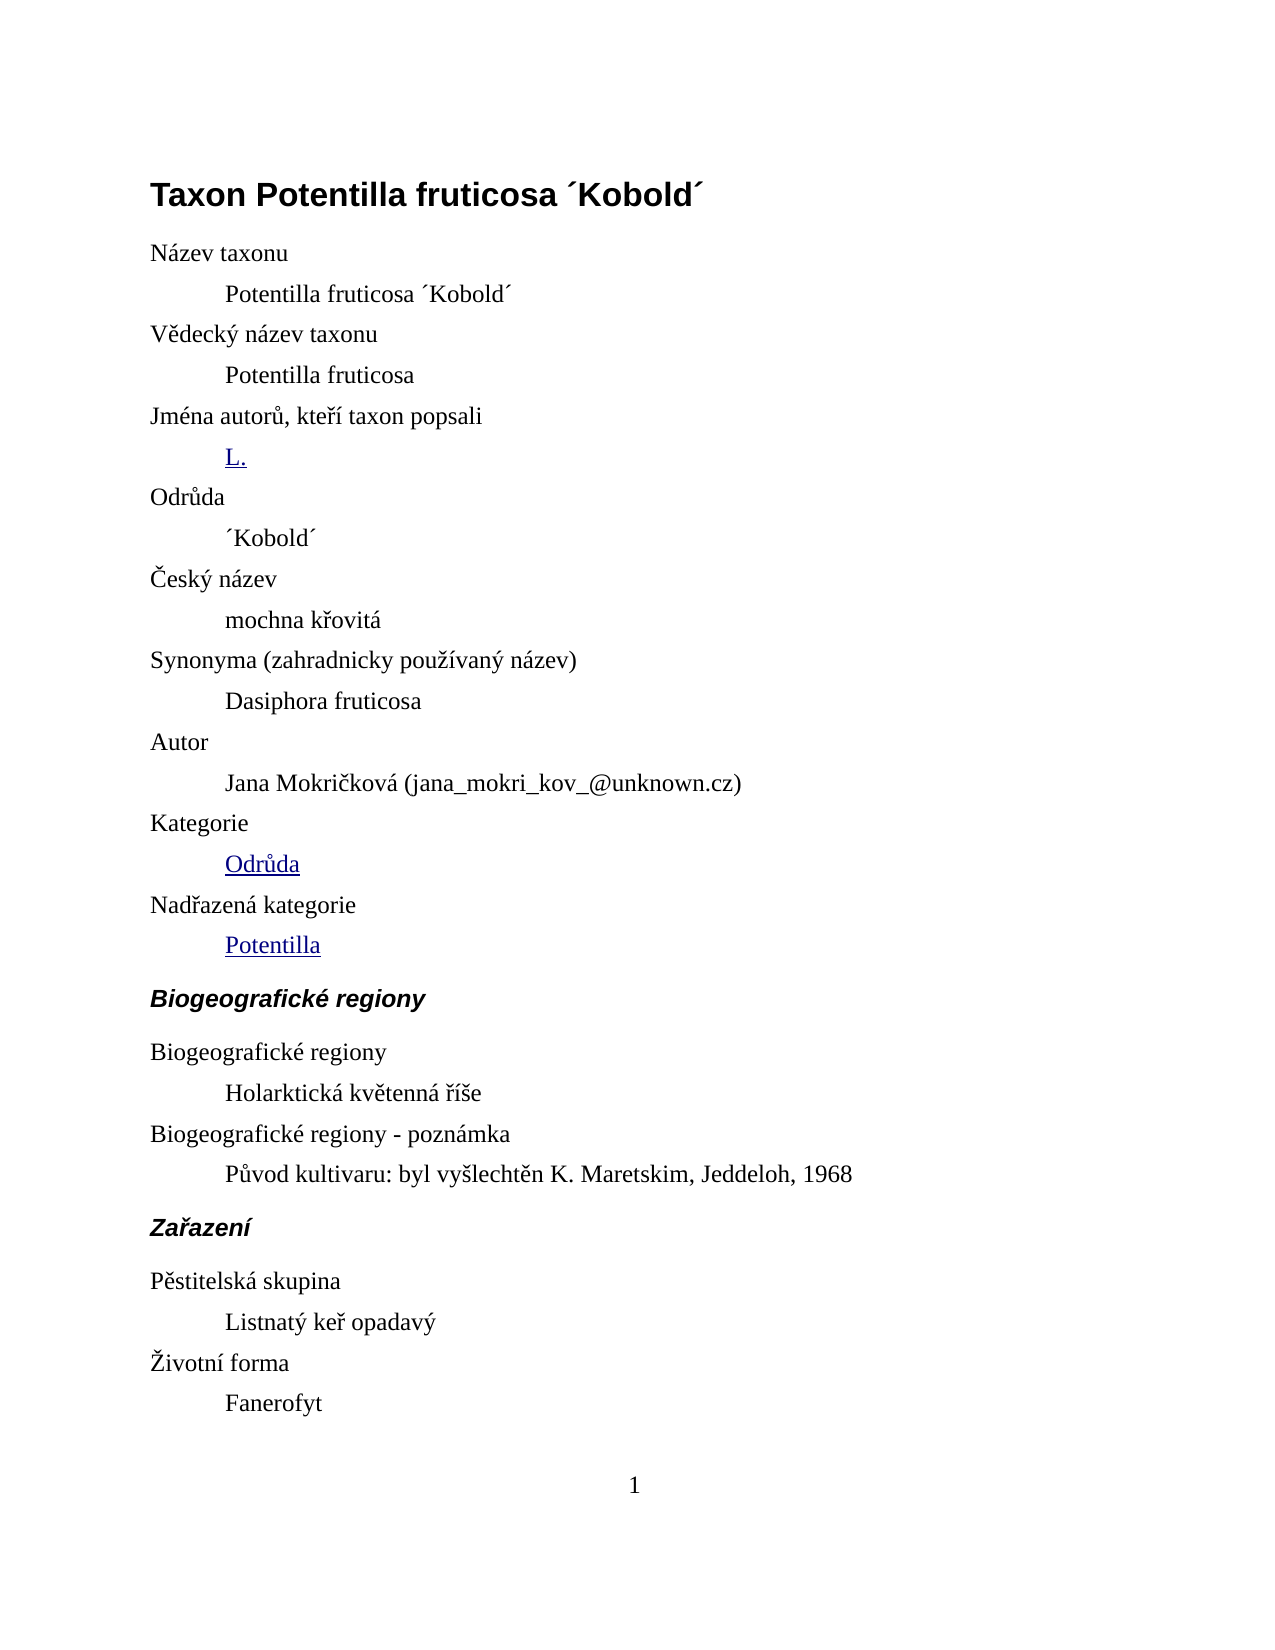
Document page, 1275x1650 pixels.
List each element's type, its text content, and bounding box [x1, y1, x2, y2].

text Potentilla [225, 931, 1125, 959]
text Odrůda [150, 482, 1125, 511]
text mochna křovitá [225, 605, 1125, 633]
text Fanerofyt [225, 1388, 1125, 1417]
text Autor [150, 727, 1125, 756]
text Vědecký název taxonu [150, 319, 1125, 348]
subtitle Biogeografické regiony [150, 984, 1125, 1013]
text Nadřazená kategorie [150, 890, 1125, 918]
text Dasiphora fruticosa [225, 686, 1125, 715]
text Holarktická květenná říše [225, 1078, 1125, 1107]
text ´Kobold´ [225, 523, 1125, 552]
text Pěstitelská skupina [150, 1266, 1125, 1295]
text Název taxonu [150, 238, 1125, 267]
text Jména autorů, kteří taxon popsali [150, 401, 1125, 430]
text Biogeografické regiony [150, 1037, 1125, 1066]
text Biogeografické regiony - poznámka [150, 1119, 1125, 1147]
text Jana Mokričková (jana_mokri_kov_@unknown.cz) [225, 768, 1125, 796]
subtitle Taxon Potentilla fruticosa ´Kobold´ [150, 175, 1125, 214]
subtitle Zařazení [150, 1213, 1125, 1242]
text Potentilla fruticosa ´Kobold´ [225, 279, 1125, 308]
text Český název [150, 564, 1125, 593]
text Kategorie [150, 808, 1125, 837]
text Synonyma (zahradnicky používaný název) [150, 645, 1125, 674]
text Původ kultivaru: byl vyšlechtěn K. Maretskim, Jeddeloh, 1968 [225, 1159, 1125, 1188]
text L. [225, 442, 1125, 471]
text Potentilla fruticosa [225, 360, 1125, 389]
text Listnatý keř opadavý [225, 1307, 1125, 1336]
text Odrůda [225, 849, 1125, 878]
text Životní forma [150, 1348, 1125, 1376]
